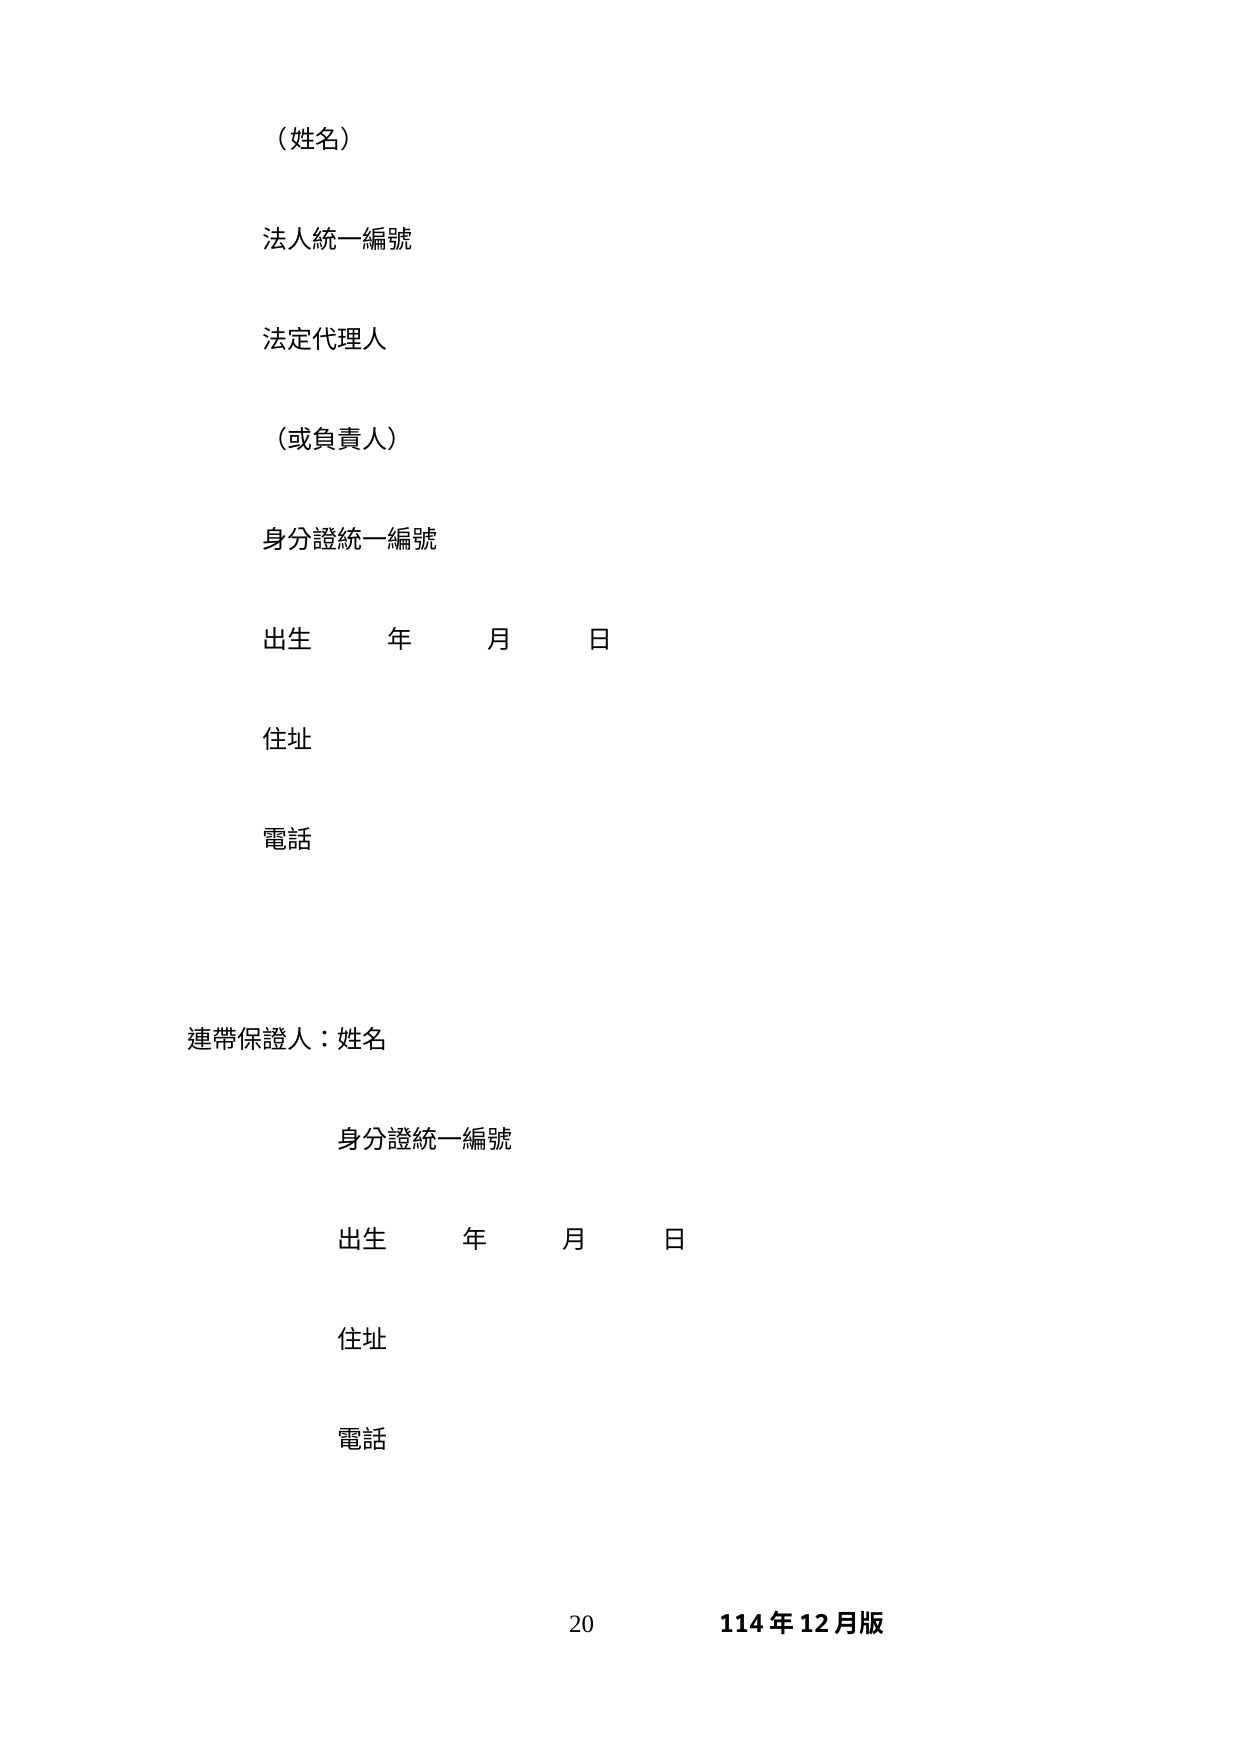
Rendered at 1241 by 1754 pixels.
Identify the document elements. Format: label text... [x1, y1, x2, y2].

text 電話 [337, 1396, 1053, 1459]
text 連帶保證人：姓名 [187, 996, 1053, 1059]
text 法定代理人 [262, 296, 1053, 359]
text （或負責人） [262, 396, 1053, 459]
text 住址 [337, 1296, 1053, 1359]
text 出生 年 月 日 [337, 1196, 1053, 1259]
text 身分證統一編號 [262, 496, 1053, 559]
text 出生 年 月 日 [262, 596, 1053, 659]
text （姓名） [262, 96, 1053, 159]
text 法人統一編號 [262, 196, 1053, 259]
text 身分證統一編號 [337, 1096, 1053, 1159]
text 住址 [262, 696, 1053, 759]
text 電話 [262, 796, 1053, 859]
